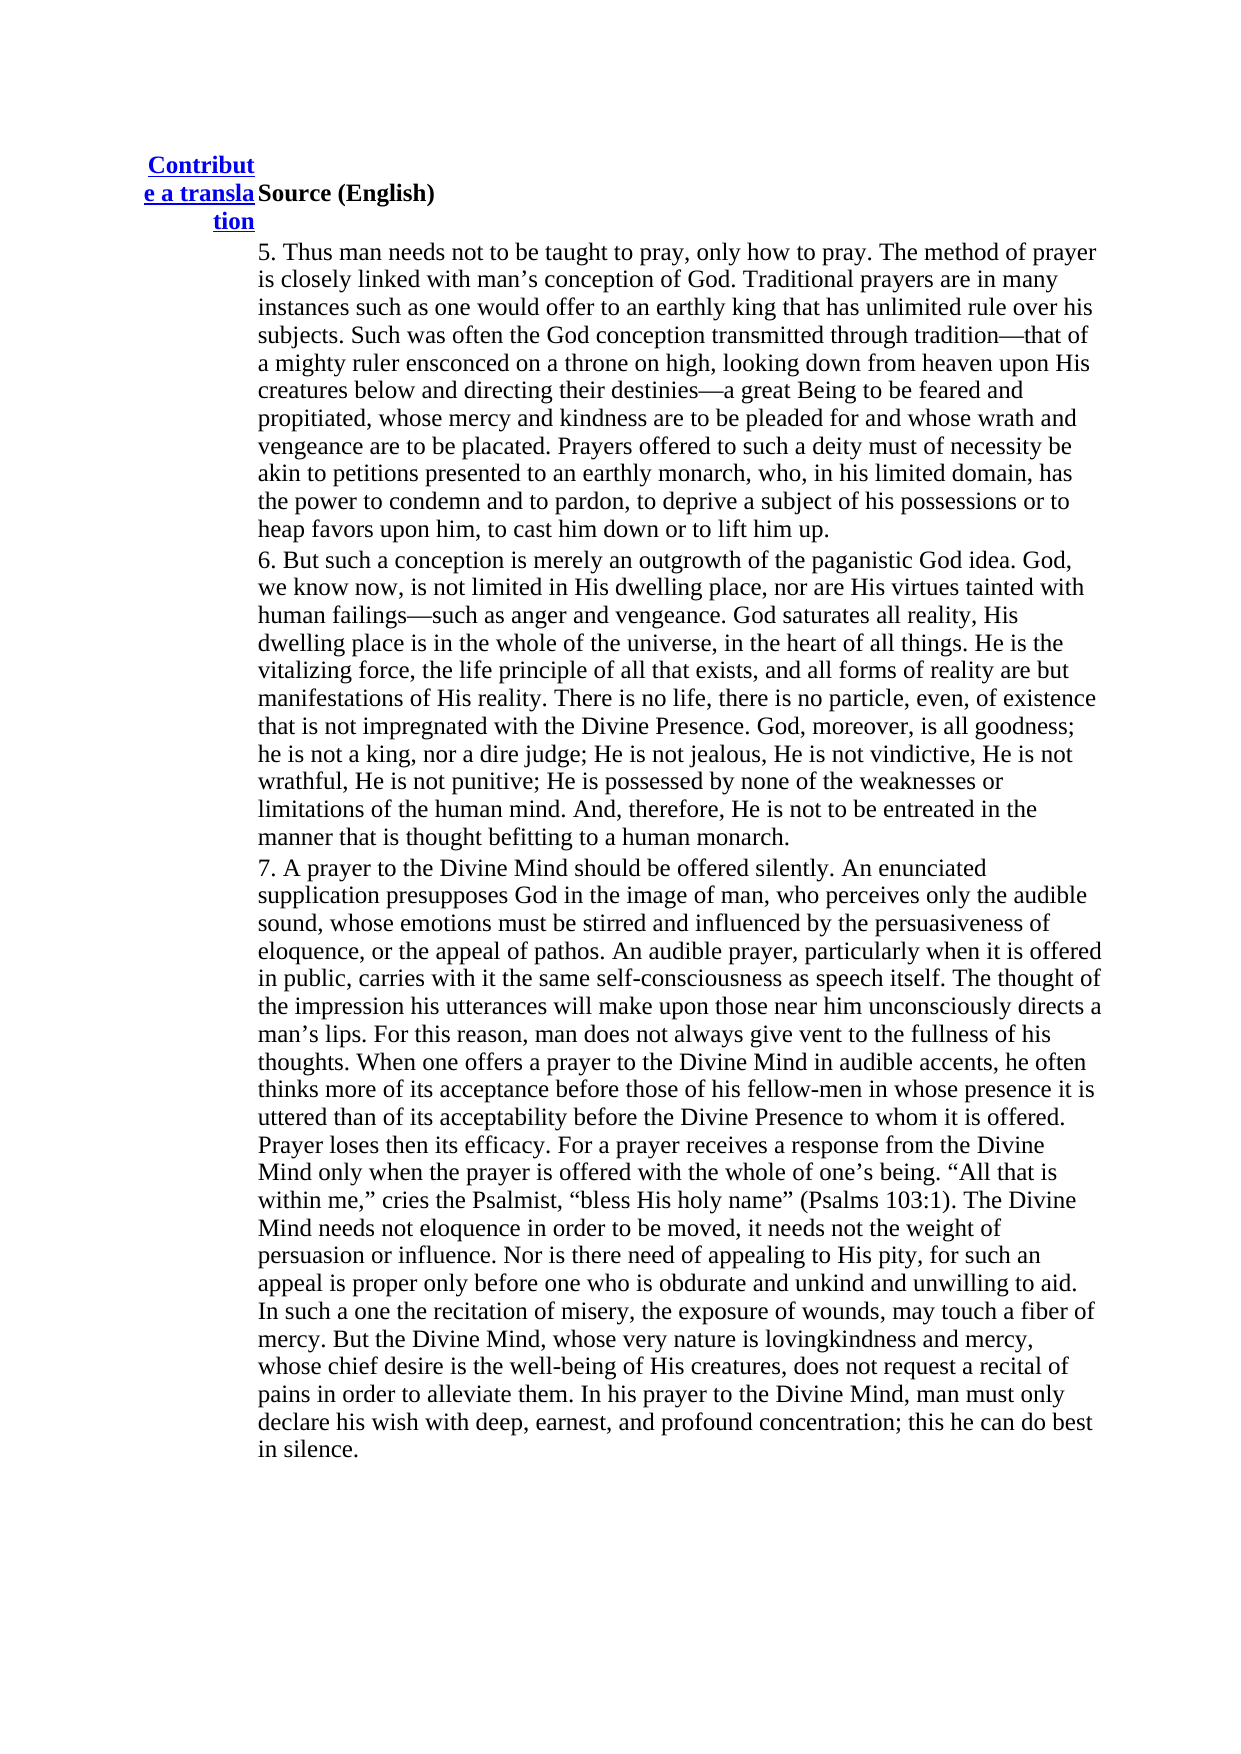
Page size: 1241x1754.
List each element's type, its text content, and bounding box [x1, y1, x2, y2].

table_cell 7. A prayer to the Divine Mind should be offered silently. An enunciated supplication presupposes God in the image of man, who perceives only the audible sound, whose emotions must be stirred and influenced by the persuasiveness of eloquence, or the appeal of pathos. An audible prayer, particularly when it is offered in public, carries with it the same self-consciousness as speech itself. The thought of the impression his utterances will make upon those near him unconsciously directs a man’s lips. For this reason, man does not always give vent to the fullness of his thoughts. When one offers a prayer to the Divine Mind in audible accents, he often thinks more of its acceptance before those of his fellow-men in whose presence it is uttered than of its acceptability before the Divine Presence to whom it is offered. Prayer loses then its efficacy. For a prayer receives a response from the Divine Mind only when the prayer is offered with the whole of one’s being. “All that is within me,” cries the Psalmist, “bless His holy name” (Psalms 103:1). The Divine Mind needs not eloquence in order to be moved, it needs not the weight of persuasion or influence. Nor is there need of appealing to His pity, for such an appeal is proper only before one who is obdurate and unkind and unwilling to aid. In such a one the recitation of misery, the exposure of wounds, may touch a fiber of mercy. But the Divine Mind, whose very nature is lovingkindness and mercy, whose chief desire is the well-being of His creatures, does not request a recital of pains in order to alleviate them. In his prayer to the Divine Mind, man must only declare his wish with deep, earnest, and profound concentration; this he can do best in silence. [256, 852, 1105, 1465]
table_cell [135, 544, 256, 852]
table_cell 5. Thus man needs not to be taught to pray, only how to pray. The method of prayer is closely linked with man’s conception of God. Traditional prayers are in many instances such as one would offer to an earthly king that has unlimited rule over his subjects. Such was often the God conception transmitted through tradition—that of a mighty ruler ensconced on a throne on high, looking down from heaven upon His creatures below and directing their destinies—a great Being to be feared and propitiated, whose mercy and kindness are to be pleaded for and whose wrath and vengeance are to be placated. Prayers offered to such a deity must of necessity be akin to petitions presented to an earthly monarch, who, in his limited domain, has the power to condemn and to pardon, to deprive a subject of his possessions or to heap favors upon him, to cast him down or to lift him up. [256, 236, 1105, 544]
table_header Source (English) [256, 150, 1105, 236]
table_cell [135, 236, 256, 544]
table_cell [135, 852, 256, 1465]
table_header Contribute a translation [135, 150, 256, 236]
table_cell 6. But such a conception is merely an outgrowth of the paganistic God idea. God, we know now, is not limited in His dwelling place, nor are His virtues tainted with human failings—such as anger and vengeance. God saturates all reality, His dwelling place is in the whole of the universe, in the heart of all things. He is the vitalizing force, the life principle of all that exists, and all forms of reality are but manifestations of His reality. There is no life, there is no particle, even, of existence that is not impregnated with the Divine Presence. God, moreover, is all goodness; he is not a king, nor a dire judge; He is not jealous, He is not vindictive, He is not wrathful, He is not punitive; He is possessed by none of the weaknesses or limitations of the human mind. And, therefore, He is not to be entreated in the manner that is thought befitting to a human monarch. [256, 544, 1105, 852]
